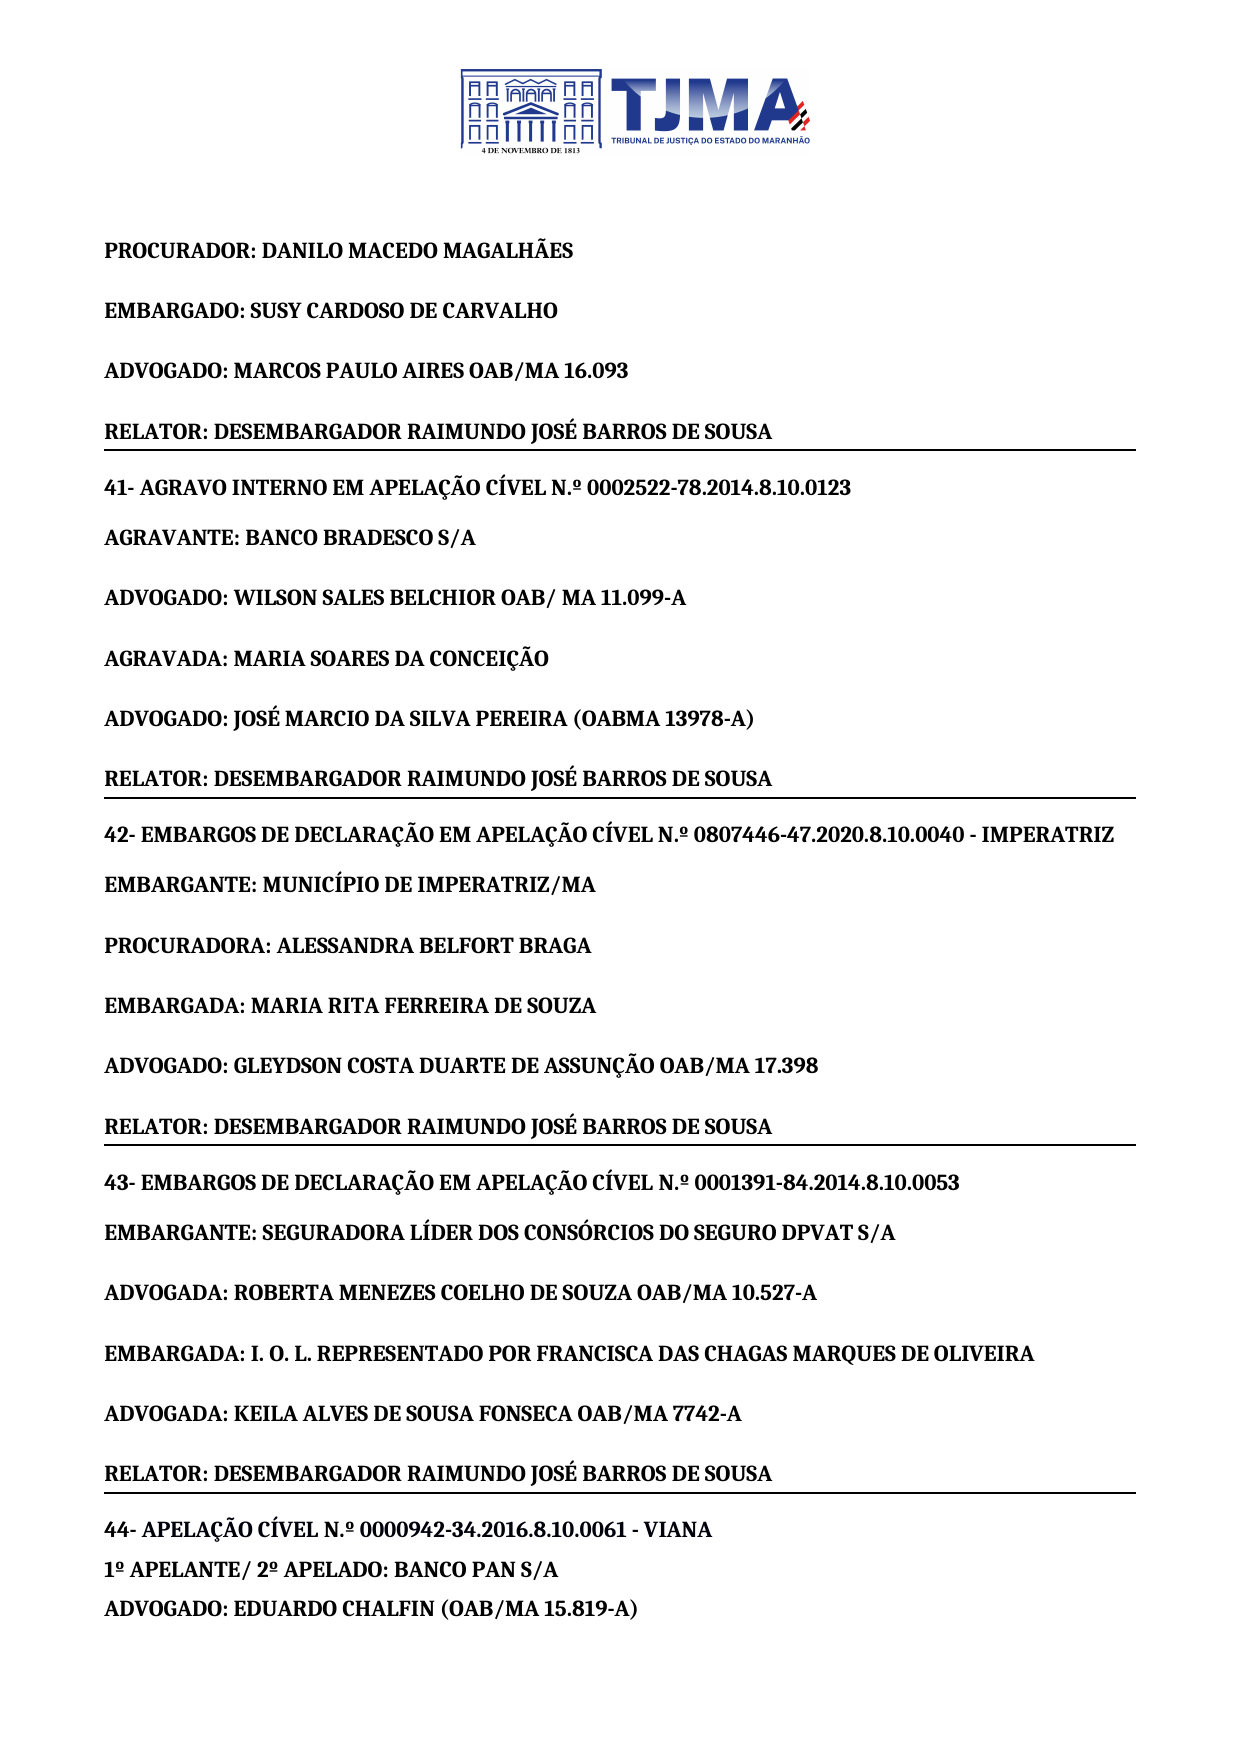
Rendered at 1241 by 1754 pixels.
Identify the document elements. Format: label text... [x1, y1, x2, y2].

text AGRAVADA: MARIA SOARES DA CONCEIÇÃO [104, 645, 1136, 672]
text ADVOGADO: EDUARDO CHALFIN (OAB/MA 15.819-A) [104, 1596, 1136, 1623]
text 44- APELAÇÃO CÍVEL N.º 0000942-34.2016.8.10.0061 - VIANA [104, 1517, 1136, 1544]
text EMBARGADA: MARIA RITA FERREIRA DE SOUZA [104, 993, 1136, 1019]
text EMBARGADA: I. O. L. REPRESENTADO POR FRANCISCA DAS CHAGAS MARQUES DE OLIVEIRA [104, 1340, 1136, 1367]
text ADVOGADO: JOSÉ MARCIO DA SILVA PEREIRA (OABMA 13978-A) [104, 706, 1136, 732]
text 41- AGRAVO INTERNO EM APELAÇÃO CÍVEL N.º 0002522-78.2014.8.10.0123 [104, 475, 1136, 501]
text EMBARGANTE: SEGURADORA LÍDER DOS CONSÓRCIOS DO SEGURO DPVAT S/A [104, 1220, 1136, 1246]
text RELATOR: DESEMBARGADOR RAIMUNDO JOSÉ BARROS DE SOUSA [104, 1461, 1136, 1492]
text ADVOGADA: ROBERTA MENEZES COELHO DE SOUZA OAB/MA 10.527-A [104, 1280, 1136, 1306]
text ADVOGADO: GLEYDSON COSTA DUARTE DE ASSUNÇÃO OAB/MA 17.398 [104, 1053, 1136, 1079]
text AGRAVANTE: BANCO BRADESCO S/A [104, 525, 1136, 551]
text EMBARGADO: SUSY CARDOSO DE CARVALHO [104, 298, 1136, 324]
text RELATOR: DESEMBARGADOR RAIMUNDO JOSÉ BARROS DE SOUSA [104, 1113, 1136, 1144]
text ADVOGADA: KEILA ALVES DE SOUSA FONSECA OAB/MA 7742-A [104, 1401, 1136, 1427]
text 43- EMBARGOS DE DECLARAÇÃO EM APELAÇÃO CÍVEL N.º 0001391-84.2014.8.10.0053 [104, 1170, 1136, 1196]
text PROCURADORA: ALESSANDRA BELFORT BRAGA [104, 932, 1136, 959]
text ADVOGADO: MARCOS PAULO AIRES OAB/MA 16.093 [104, 358, 1136, 384]
text 1º APELANTE/ 2º APELADO: BANCO PAN S/A [104, 1557, 1136, 1583]
text RELATOR: DESEMBARGADOR RAIMUNDO JOSÉ BARROS DE SOUSA [104, 766, 1136, 797]
text ADVOGADO: WILSON SALES BELCHIOR OAB/ MA 11.099-A [104, 585, 1136, 611]
text EMBARGANTE: MUNICÍPIO DE IMPERATRIZ/MA [104, 872, 1136, 898]
picture [460, 69, 810, 155]
text 42- EMBARGOS DE DECLARAÇÃO EM APELAÇÃO CÍVEL N.º 0807446-47.2020.8.10.0040 - IMPERATRIZ [104, 822, 1136, 849]
text RELATOR: DESEMBARGADOR RAIMUNDO JOSÉ BARROS DE SOUSA [104, 418, 1136, 449]
text PROCURADOR: DANILO MACEDO MAGALHÃES [104, 237, 1136, 264]
